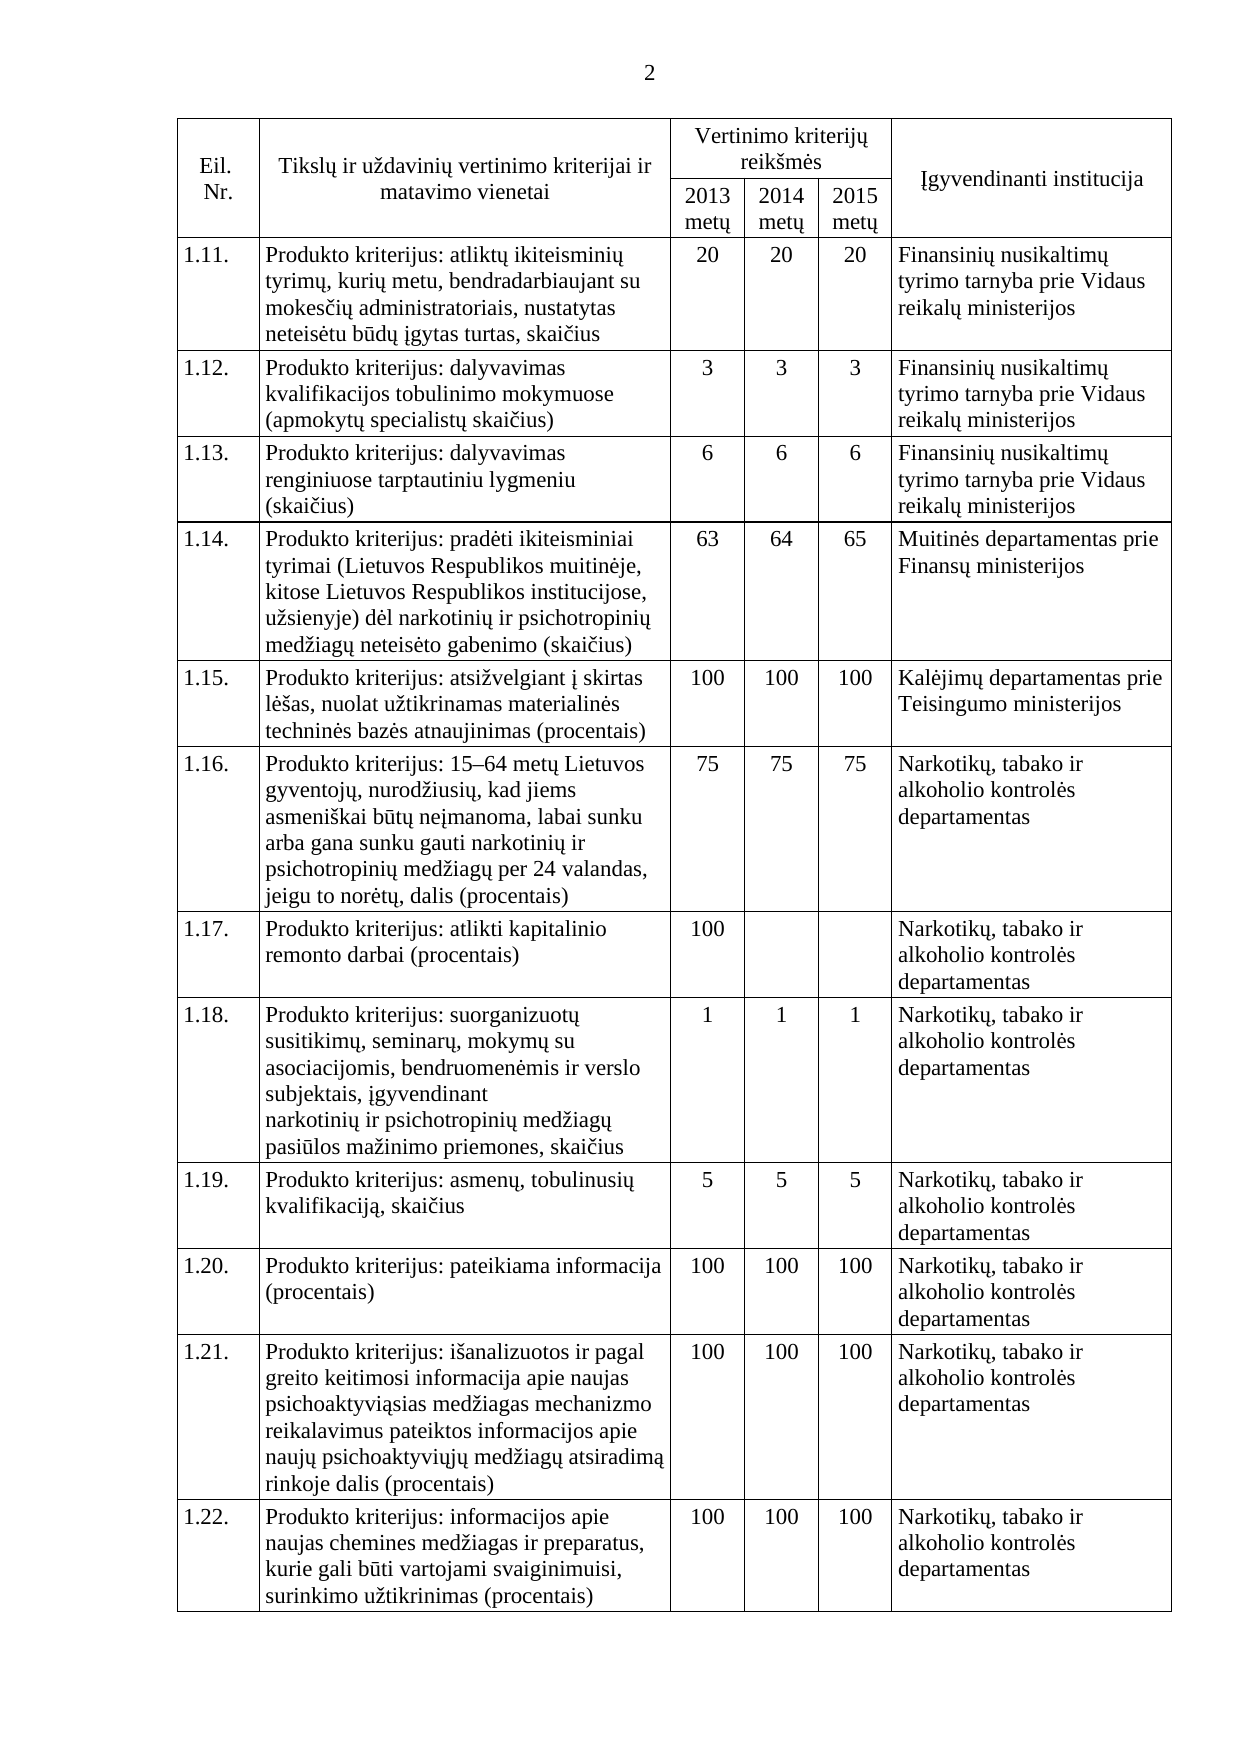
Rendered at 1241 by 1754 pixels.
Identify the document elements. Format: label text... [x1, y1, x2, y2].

table_cell 6 [819, 437, 891, 521]
table_cell 65 [819, 523, 891, 660]
table_cell 5 [819, 1163, 891, 1248]
table_cell Finansinių nusikaltimų tyrimo tarnyba prie Vidaus reikalų ministerijos [892, 437, 1171, 521]
table_cell Produkto kriterijus: atsižvelgiant į skirtas lėšas, nuolat užtikrinamas materialinės techninės bazės atnaujinimas (procentais) [260, 661, 670, 746]
table_cell 100 [745, 1249, 818, 1334]
table_cell 63 [671, 523, 744, 660]
table_cell 100 [819, 1335, 891, 1499]
table_header Vertinimo kriterijų reikšmės [671, 119, 891, 178]
table_cell 75 [671, 747, 744, 911]
table_cell 100 [671, 1335, 744, 1499]
table_cell 100 [745, 1500, 818, 1611]
table_cell 20 [745, 238, 818, 349]
table_cell Narkotikų, tabako ir alkoholio kontrolės departamentas [892, 1249, 1171, 1334]
table_cell 1.11. [178, 238, 259, 349]
table_cell [745, 912, 818, 997]
table_cell 64 [745, 523, 818, 660]
table_cell Narkotikų, tabako ir alkoholio kontrolės departamentas [892, 1500, 1171, 1611]
table_cell 100 [671, 1249, 744, 1334]
table_cell 1.15. [178, 661, 259, 746]
table_cell Produkto kriterijus: atliktų ikiteisminių tyrimų, kurių metu, bendradarbiaujant su mokesčių administratoriais, nustatytas neteisėtu būdų įgytas turtas, skaičius [260, 238, 670, 349]
table_cell Produkto kriterijus: pateikiama informacija (procentais) [260, 1249, 670, 1334]
table_cell 5 [745, 1163, 818, 1248]
table_cell Produkto kriterijus: dalyvavimas renginiuose tarptautiniu lygmeniu (skaičius) [260, 437, 670, 521]
table_cell 1.20. [178, 1249, 259, 1334]
table_cell 1.17. [178, 912, 259, 997]
table_cell 3 [745, 351, 818, 436]
table_cell 2013 metų [671, 179, 744, 237]
table_cell 1.19. [178, 1163, 259, 1248]
table_cell 75 [819, 747, 891, 911]
table_cell Produkto kriterijus: informacijos apie naujas chemines medžiagas ir preparatus, kurie gali būti vartojami svaiginimuisi, surinkimo užtikrinimas (procentais) [260, 1500, 670, 1611]
table_cell Produkto kriterijus: išanalizuotos ir pagal greito keitimosi informacija apie naujas psichoaktyviąsias medžiagas mechanizmo reikalavimus pateiktos informacijos apie naujų psichoaktyviųjų medžiagų atsiradimą rinkoje dalis (procentais) [260, 1335, 670, 1499]
table_cell 1 [745, 998, 818, 1162]
table_header Eil. Nr. [178, 119, 259, 237]
table_cell 100 [745, 661, 818, 746]
table_cell 75 [745, 747, 818, 911]
table_cell 3 [819, 351, 891, 436]
table_cell 3 [671, 351, 744, 436]
table_cell 1.21. [178, 1335, 259, 1499]
table_cell Narkotikų, tabako ir alkoholio kontrolės departamentas [892, 998, 1171, 1162]
table_cell 1.12. [178, 351, 259, 436]
table_cell 2015 metų [819, 179, 891, 237]
table_cell 20 [671, 238, 744, 349]
table_cell 5 [671, 1163, 744, 1248]
table_cell 100 [819, 661, 891, 746]
table_cell Narkotikų, tabako ir alkoholio kontrolės departamentas [892, 912, 1171, 997]
table_cell Narkotikų, tabako ir alkoholio kontrolės departamentas [892, 1335, 1171, 1499]
table_cell 1.22. [178, 1500, 259, 1611]
table_cell Narkotikų, tabako ir alkoholio kontrolės departamentas [892, 747, 1171, 911]
table_cell Muitinės departamentas prie Finansų ministerijos [892, 523, 1171, 660]
table_cell 1 [819, 998, 891, 1162]
table_cell 2014 metų [745, 179, 818, 237]
table_cell 100 [671, 1500, 744, 1611]
table_cell Produkto kriterijus: dalyvavimas kvalifikacijos tobulinimo mokymuose (apmokytų specialistų skaičius) [260, 351, 670, 436]
table_cell Kalėjimų departamentas prie Teisingumo ministerijos [892, 661, 1171, 746]
table_cell Produkto kriterijus: suorganizuotų susitikimų, seminarų, mokymų su asociacijomis, bendruomenėmis ir verslo subjektais, įgyvendinant narkotinių ir psichotropinių medžiagų pasiūlos mažinimo priemones, skaičius [260, 998, 670, 1162]
table_cell [819, 912, 891, 997]
table_cell 1.13. [178, 437, 259, 521]
table_cell 6 [745, 437, 818, 521]
table_cell Produkto kriterijus: atlikti kapitalinio remonto darbai (procentais) [260, 912, 670, 997]
table_cell 20 [819, 238, 891, 349]
table_cell 100 [819, 1500, 891, 1611]
table_cell Narkotikų, tabako ir alkoholio kontrolės departamentas [892, 1163, 1171, 1248]
table_cell 100 [671, 912, 744, 997]
table_cell 6 [671, 437, 744, 521]
table_cell 1.14. [178, 523, 259, 660]
table_cell 1 [671, 998, 744, 1162]
table_header Tikslų ir uždavinių vertinimo kriterijai ir matavimo vienetai [260, 119, 670, 237]
table_header Įgyvendinanti institucija [892, 119, 1171, 237]
table_cell 100 [819, 1249, 891, 1334]
table_cell Produkto kriterijus: 15–64 metų Lietuvos gyventojų, nurodžiusių, kad jiems asmeniškai būtų neįmanoma, labai sunku arba gana sunku gauti narkotinių ir psichotropinių medžiagų per 24 valandas, jeigu to norėtų, dalis (procentais) [260, 747, 670, 911]
table_cell 1.16. [178, 747, 259, 911]
table_cell 1.18. [178, 998, 259, 1162]
table_cell Produkto kriterijus: asmenų, tobulinusių kvalifikaciją, skaičius [260, 1163, 670, 1248]
table_cell Finansinių nusikaltimų tyrimo tarnyba prie Vidaus reikalų ministerijos [892, 351, 1171, 436]
table_cell 100 [745, 1335, 818, 1499]
table_cell 100 [671, 661, 744, 746]
table_cell Produkto kriterijus: pradėti ikiteisminiai tyrimai (Lietuvos Respublikos muitinėje, kitose Lietuvos Respublikos institucijose, užsienyje) dėl narkotinių ir psichotropinių medžiagų neteisėto gabenimo (skaičius) [260, 523, 670, 660]
table_cell Finansinių nusikaltimų tyrimo tarnyba prie Vidaus reikalų ministerijos [892, 238, 1171, 349]
